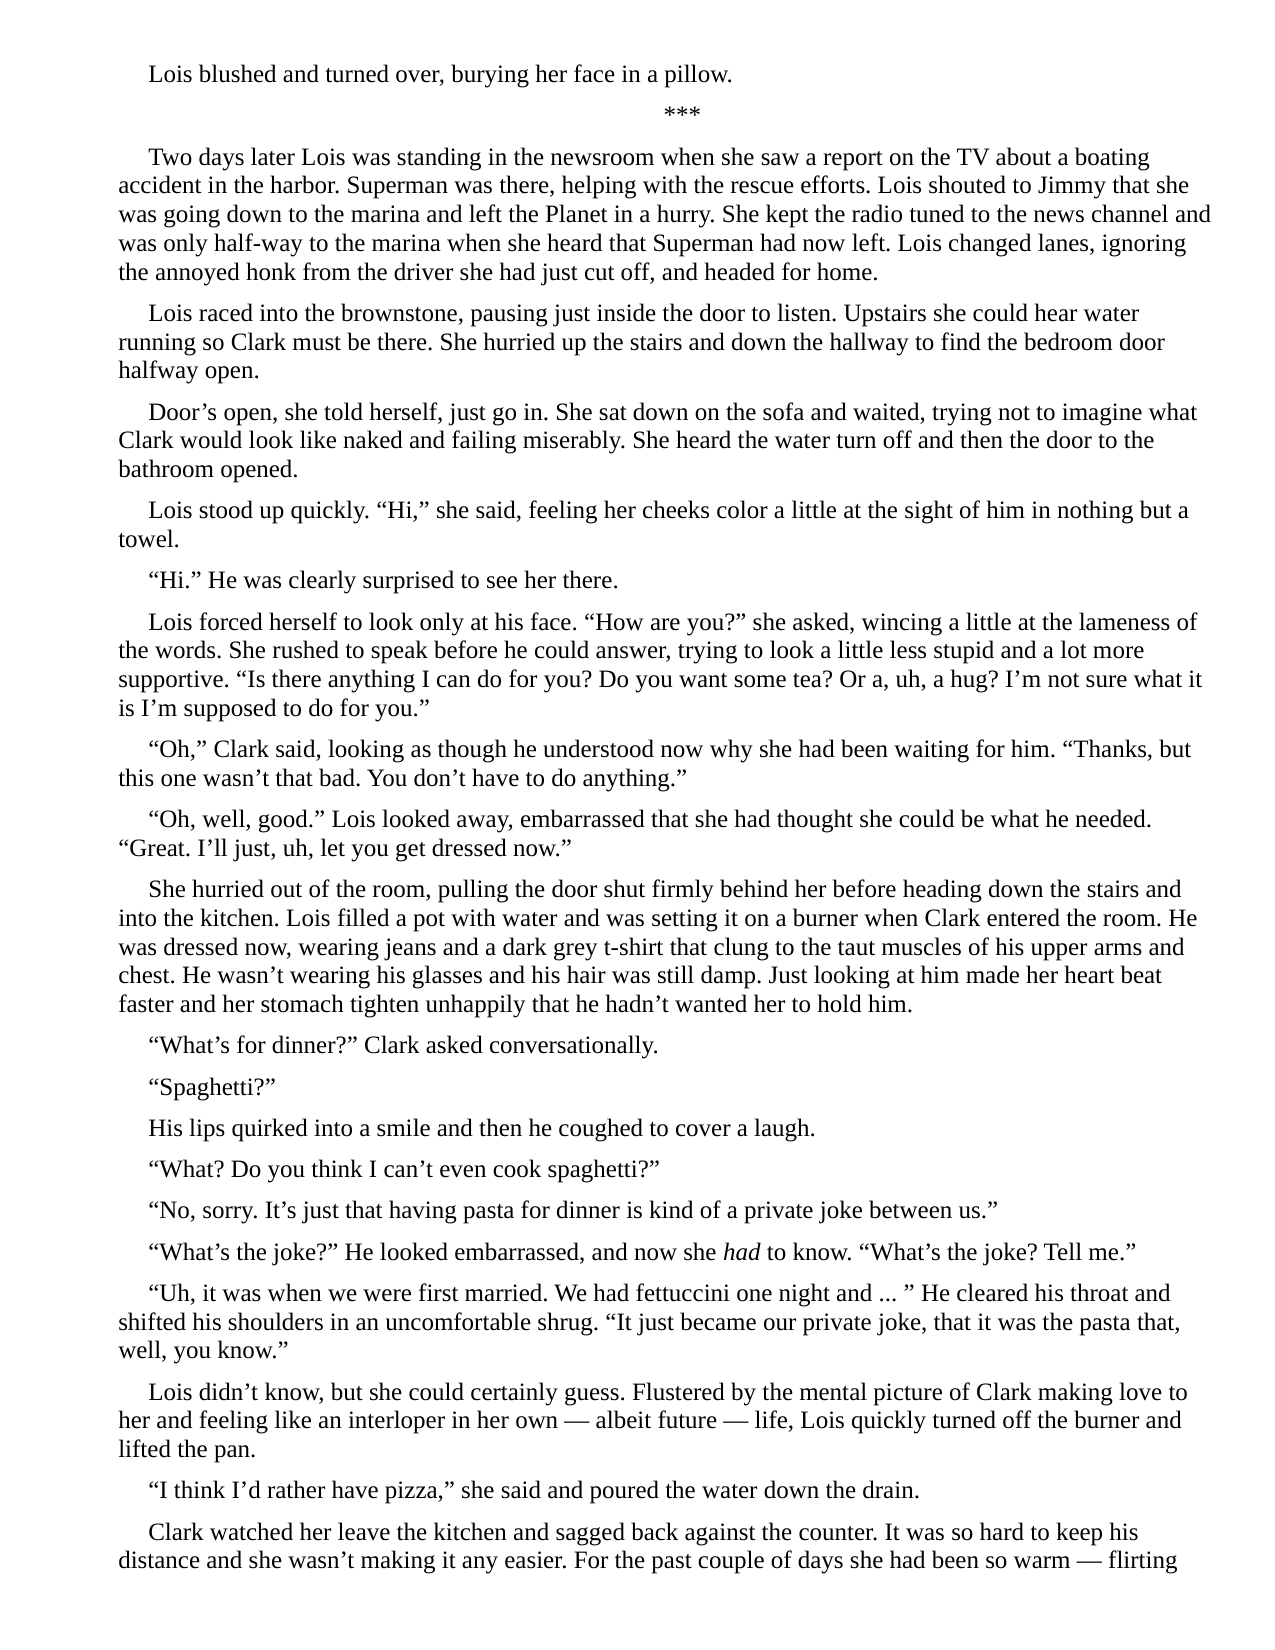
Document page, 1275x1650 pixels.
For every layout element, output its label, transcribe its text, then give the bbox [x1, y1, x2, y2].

text “Oh,” Clark said, looking as though he understood now why she had been waiting for him. “Thanks, but this one wasn’t that bad. You don’t have to do anything.” [118, 734, 1216, 792]
text “Uh, it was when we were first married. We had fettuccini one night and ... ” He cleared his throat and shifted his shoulders in an uncomfortable shrug. “It just became our private joke, that it was the pasta that, well, you know.” [118, 1278, 1216, 1364]
text “Oh, well, good.” Lois looked away, embarrassed that she had thought she could be what he needed. “Great. I’ll just, uh, let you get dressed now.” [118, 804, 1216, 862]
text “No, sorry. It’s just that having pasta for dinner is kind of a private joke between us.” [118, 1195, 1216, 1224]
text Door’s open, she told herself, just go in. She sat down on the sofa and waited, trying not to imagine what Clark would look like naked and failing miserably. She heard the water turn off and then the door to the bathroom opened. [118, 397, 1216, 483]
text His lips quirked into a smile and then he coughed to cover a laugh. [118, 1113, 1216, 1142]
text Lois blushed and turned over, burying her face in a pillow. [118, 59, 1216, 88]
text *** [118, 100, 1216, 129]
text Lois raced into the brownstone, pausing just inside the door to listen. Upstairs she could hear water running so Clark must be there. She hurried up the stairs and down the hallway to find the bedroom door halfway open. [118, 298, 1216, 384]
text Lois stood up quickly. “Hi,” she said, feeling her cheeks color a little at the sight of him in nothing but a towel. [118, 495, 1216, 553]
text Two days later Lois was standing in the newsroom when she saw a report on the TV about a boating accident in the harbor. Superman was there, helping with the rescue efforts. Lois shouted to Jimmy that she was going down to the marina and left the Planet in a hurry. She kept the radio tuned to the news channel and was only half-way to the marina when she heard that Superman had now left. Lois changed lanes, ignoring the annoyed honk from the driver she had just cut off, and headed for home. [118, 142, 1216, 285]
text “Hi.” He was clearly surprised to see her there. [118, 565, 1216, 594]
text “What? Do you think I can’t even cook spaghetti?” [118, 1154, 1216, 1183]
text Lois forced herself to look only at his face. “How are you?” she asked, wincing a little at the lameness of the words. She rushed to speak before he could answer, trying to look a little less stupid and a lot more supportive. “Is there anything I can do for you? Do you want some tea? Or a, uh, a hug? I’m not sure what it is I’m supposed to do for you.” [118, 607, 1216, 722]
text Lois didn’t know, but she could certainly guess. Flustered by the mental picture of Clark making love to her and feeling like an interloper in her own — albeit future — life, Lois quickly turned off the burner and lifted the pan. [118, 1377, 1216, 1463]
text “I think I’d rather have pizza,” she said and poured the water down the drain. [118, 1475, 1216, 1504]
text Clark watched her leave the kitchen and sagged back against the counter. It was so hard to keep his distance and she wasn’t making it any easier. For the past couple of days she had been so warm — flirting [118, 1517, 1216, 1574]
text “What’s the joke?” He looked embarrassed, and now she had to know. “What’s the joke? Tell me.” [118, 1237, 1216, 1265]
text “What’s for dinner?” Clark asked conversationally. [118, 1030, 1216, 1059]
text “Spaghetti?” [118, 1072, 1216, 1100]
text She hurried out of the room, pulling the door shut firmly behind her before heading down the stairs and into the kitchen. Lois filled a pot with water and was setting it on a burner when Clark entered the room. He was dressed now, wearing jeans and a dark grey t-shirt that clung to the taut muscles of his upper arms and chest. He wasn’t wearing his glasses and his hair was still damp. Just looking at him made her heart beat faster and her stomach tighten unhappily that he hadn’t wanted her to hold him. [118, 874, 1216, 1018]
